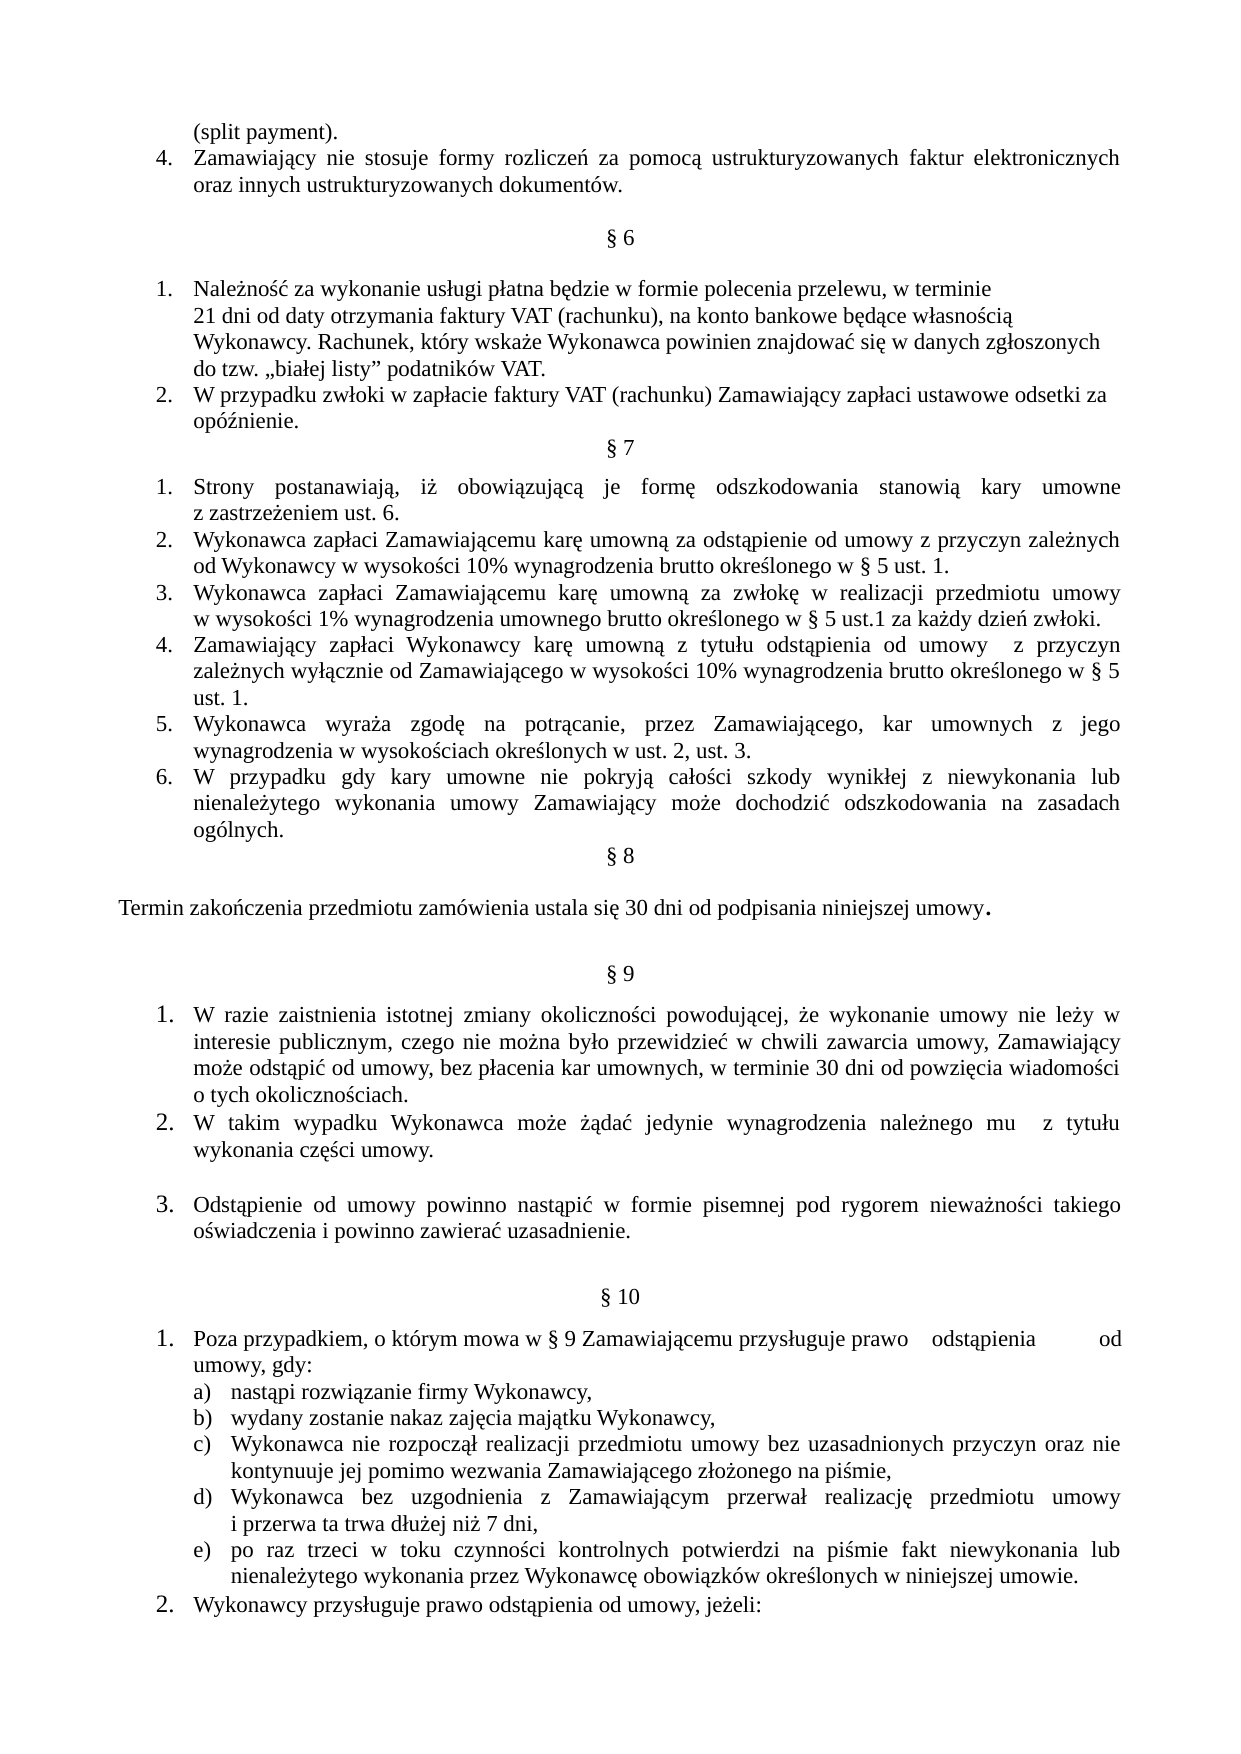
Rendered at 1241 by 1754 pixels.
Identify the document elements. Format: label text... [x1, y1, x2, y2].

list W razie zaistnienia istotnej zmiany okoliczności powodującej, że wykonanie umowy nie leży w interesie publicznym, czego nie można było przewidzieć w chwili zawarcia umowy, Zamawiający może odstąpić od umowy, bez płacenia kar umownych, w terminie 30 dni od powzięcia wiadomości o tych okolicznościach. [156, 999, 1122, 1107]
list Wykonawca zapłaci Zamawiającemu karę umowną za odstąpienie od umowy z przyczyn zależnych od Wykonawcy w wysokości 10% wynagrodzenia brutto określonego w § 5 ust. 1. [156, 526, 1122, 578]
text § 9 [118, 960, 1122, 986]
list Należność za wykonanie usługi płatna będzie w formie polecenia przelewu, w terminie 21 dni od daty otrzymania faktury VAT (rachunku), na konto bankowe będące własnością Wykonawcy. Rachunek, który wskaże Wykonawca powinien znajdować się w danych zgłoszonych do tzw. „białej listy” podatników VAT. [156, 276, 1122, 381]
list Odstąpienie od umowy powinno nastąpić w formie pisemnej pod rygorem nieważności takiego oświadczenia i powinno zawierać uzasadnienie. [156, 1189, 1122, 1244]
list nastąpi rozwiązanie firmy Wykonawcy, [193, 1378, 1122, 1404]
list Strony postanawiają, iż obowiązującą je formę odszkodowania stanowią kary umowne z zastrzeżeniem ust. 6. [156, 473, 1122, 526]
list Wykonawca nie rozpoczął realizacji przedmiotu umowy bez uzasadnionych przyczyn oraz nie kontynuuje jej pomimo wezwania Zamawiającego złożonego na piśmie, [193, 1431, 1122, 1483]
list Zamawiający nie stosuje formy rozliczeń za pomocą ustrukturyzowanych faktur elektronicznych oraz innych ustrukturyzowanych dokumentów. [156, 144, 1122, 197]
text § 7 [118, 434, 1122, 460]
list W przypadku zwłoki w zapłacie faktury VAT (rachunku) Zamawiający zapłaci ustawowe odsetki za opóźnienie. [156, 381, 1122, 434]
list Poza przypadkiem, o którym mowa w § 9 Zamawiającemu przysługuje prawo odstąpienia od umowy, gdy: [156, 1323, 1122, 1378]
text Termin zakończenia przedmiotu zamówienia ustala się 30 dni od podpisania niniejszej umowy. [118, 894, 1122, 920]
text § 10 [118, 1283, 1122, 1309]
text § 8 [118, 842, 1122, 868]
list Wykonawca wyraża zgodę na potrącanie, przez Zamawiającego, kar umownych z jego wynagrodzenia w wysokościach określonych w ust. 2, ust. 3. [156, 710, 1122, 763]
list (split payment). [156, 118, 1122, 144]
list po raz trzeci w toku czynności kontrolnych potwierdzi na piśmie fakt niewykonania lub nienależytego wykonania przez Wykonawcę obowiązków określonych w niniejszej umowie. [193, 1536, 1122, 1589]
list Wykonawca zapłaci Zamawiającemu karę umowną za zwłokę w realizacji przedmiotu umowy w wysokości 1% wynagrodzenia umownego brutto określonego w § 5 ust.1 za każdy dzień zwłoki. [156, 578, 1122, 631]
list W przypadku gdy kary umowne nie pokryją całości szkody wynikłej z niewykonania lub nienależytego wykonania umowy Zamawiający może dochodzić odszkodowania na zasadach ogólnych. [156, 763, 1122, 842]
list Wykonawca bez uzgodnienia z Zamawiającym przerwał realizację przedmiotu umowy i przerwa ta trwa dłużej niż 7 dni, [193, 1483, 1122, 1536]
list Zamawiający zapłaci Wykonawcy karę umowną z tytułu odstąpienia od umowy z przyczyn zależnych wyłącznie od Zamawiającego w wysokości 10% wynagrodzenia brutto określonego w § 5 ust. 1. [156, 631, 1122, 710]
list Wykonawcy przysługuje prawo odstąpienia od umowy, jeżeli: [156, 1589, 1122, 1617]
list wydany zostanie nakaz zajęcia majątku Wykonawcy, [193, 1404, 1122, 1431]
list W takim wypadku Wykonawca może żądać jedynie wynagrodzenia należnego mu z tytułu wykonania części umowy. [156, 1107, 1122, 1162]
text § 6 [118, 223, 1122, 250]
